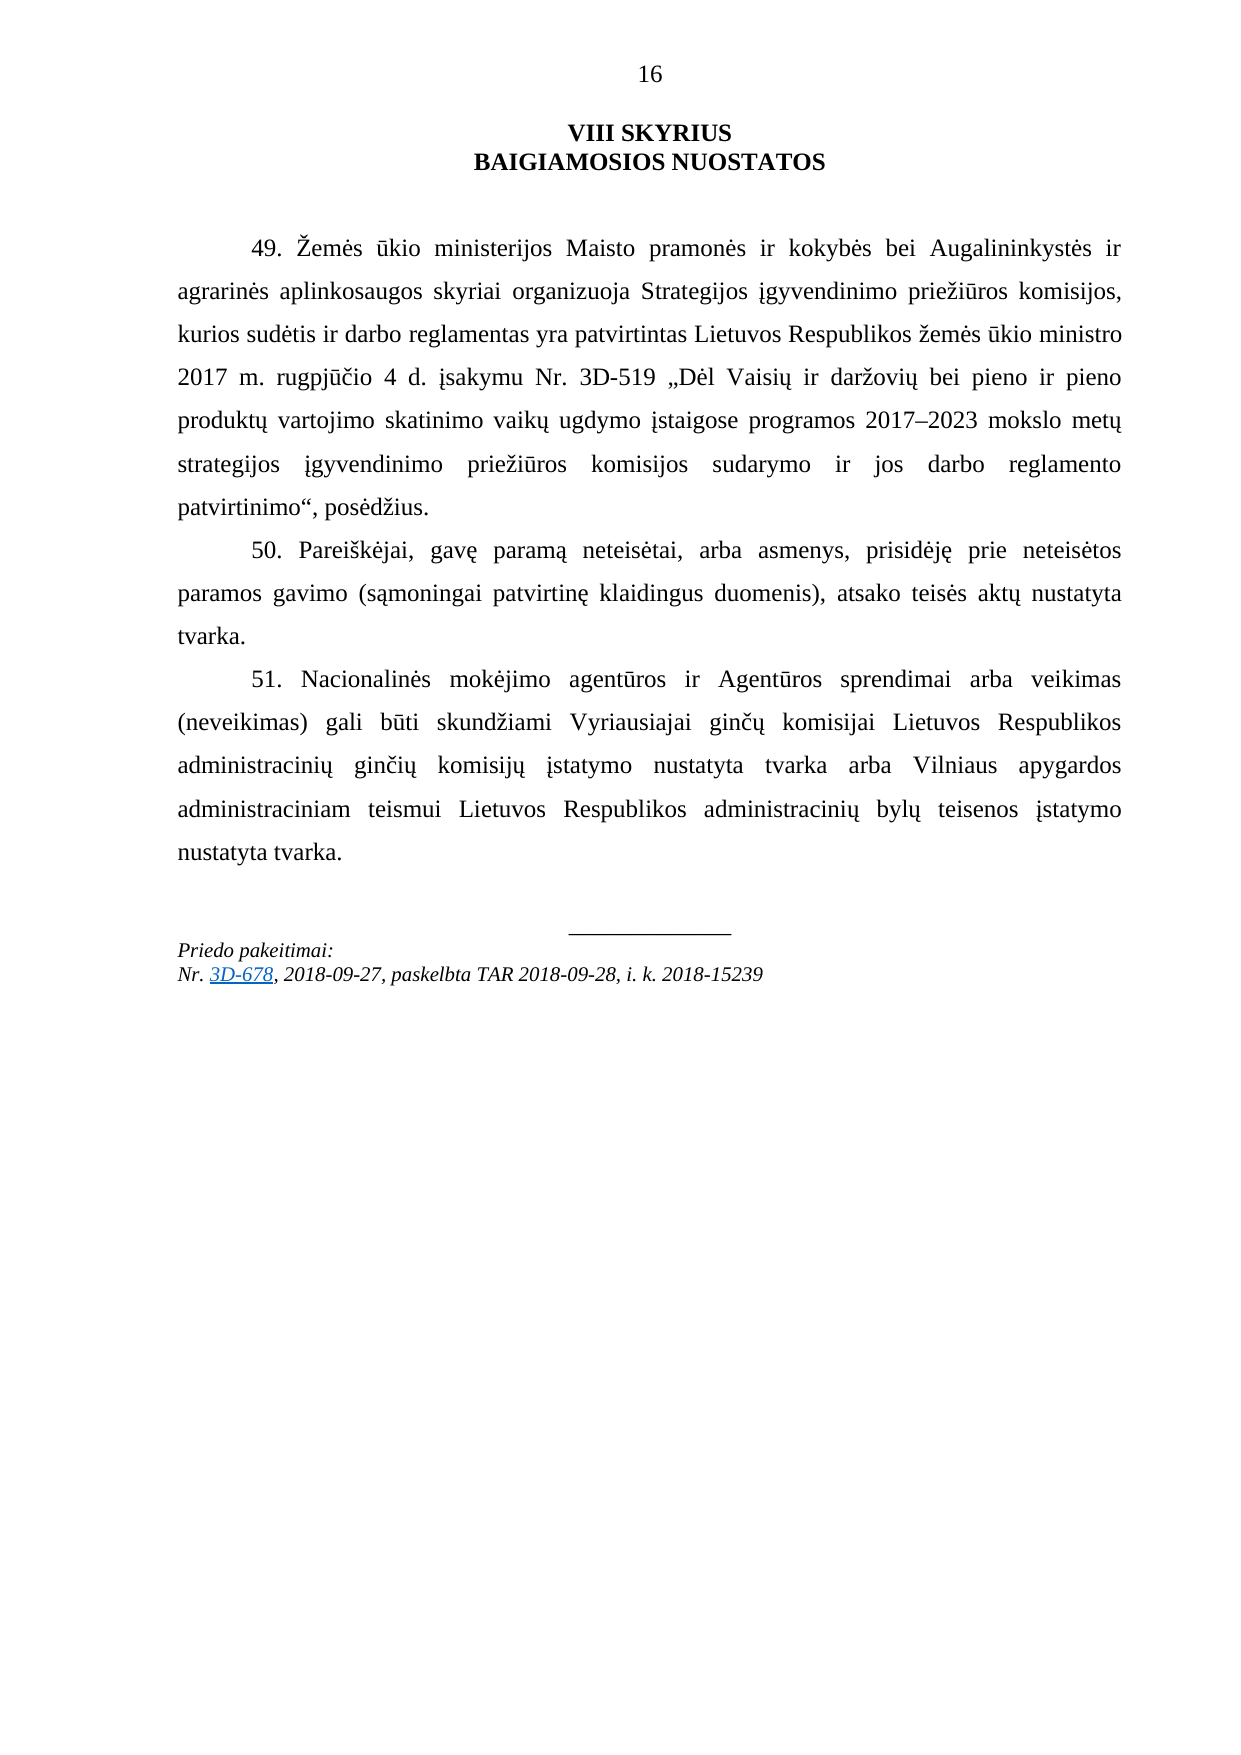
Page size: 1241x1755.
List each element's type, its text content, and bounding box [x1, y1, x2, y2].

text _____________ [177, 909, 1122, 937]
text BAIGIAMOSIOS NUOSTATOS [177, 147, 1122, 176]
text 49. Žemės ūkio ministerijos Maisto pramonės ir kokybės bei Augalininkystės ir agrarinės aplinkosaugos skyriai organizuoja Strategijos įgyvendinimo priežiūros komisijos, kurios sudėtis ir darbo reglamentas yra patvirtintas Lietuvos Respublikos žemės ūkio ministro 2017 m. rugpjūčio 4 d. įsakymu Nr. 3D-519 „Dėl Vaisių ir daržovių bei pieno ir pieno produktų vartojimo skatinimo vaikų ugdymo įstaigose programos 2017–2023 mokslo metų strategijos įgyvendinimo priežiūros komisijos sudarymo ir jos darbo reglamento patvirtinimo“, posėdžius. [177, 233, 1122, 521]
text Nr. 3D-678, 2018-09-27, paskelbta TAR 2018-09-28, i. k. 2018-15239 [177, 962, 1122, 986]
text Priedo pakeitimai: [177, 937, 1122, 962]
text VIII SKYRIUS [177, 118, 1122, 147]
text 50. Pareiškėjai, gavę paramą neteisėtai, arba asmenys, prisidėję prie neteisėtos paramos gavimo (sąmoningai patvirtinę klaidingus duomenis), atsako teisės aktų nustatyta tvarka. [177, 535, 1122, 650]
text 51. Nacionalinės mokėjimo agentūros ir Agentūros sprendimai arba veikimas (neveikimas) gali būti skundžiami Vyriausiajai ginčų komisijai Lietuvos Respublikos administracinių ginčių komisijų įstatymo nustatyta tvarka arba Vilniaus apygardos administraciniam teismui Lietuvos Respublikos administracinių bylų teisenos įstatymo nustatyta tvarka. [177, 664, 1122, 866]
